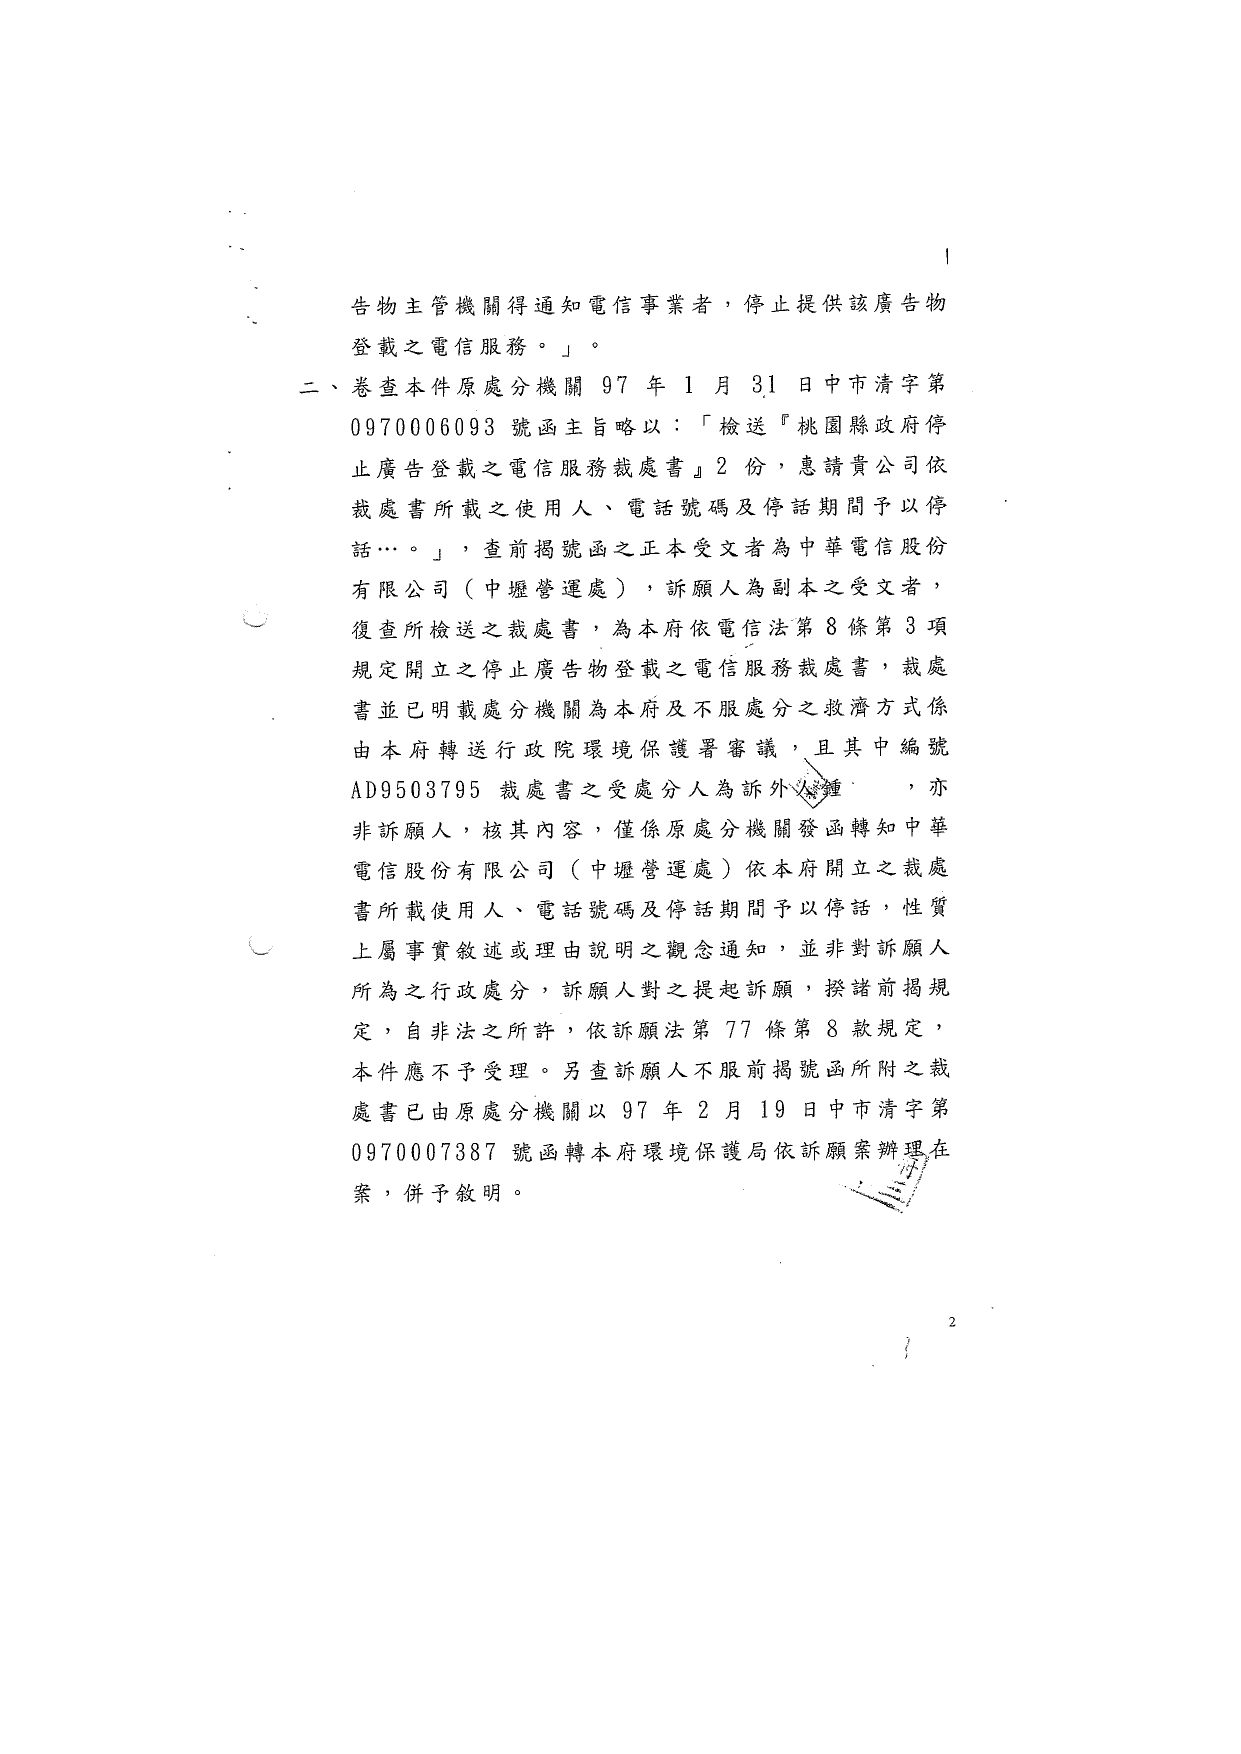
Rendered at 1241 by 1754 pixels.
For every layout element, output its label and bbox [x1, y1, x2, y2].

picture [204, 173, 1036, 1380]
